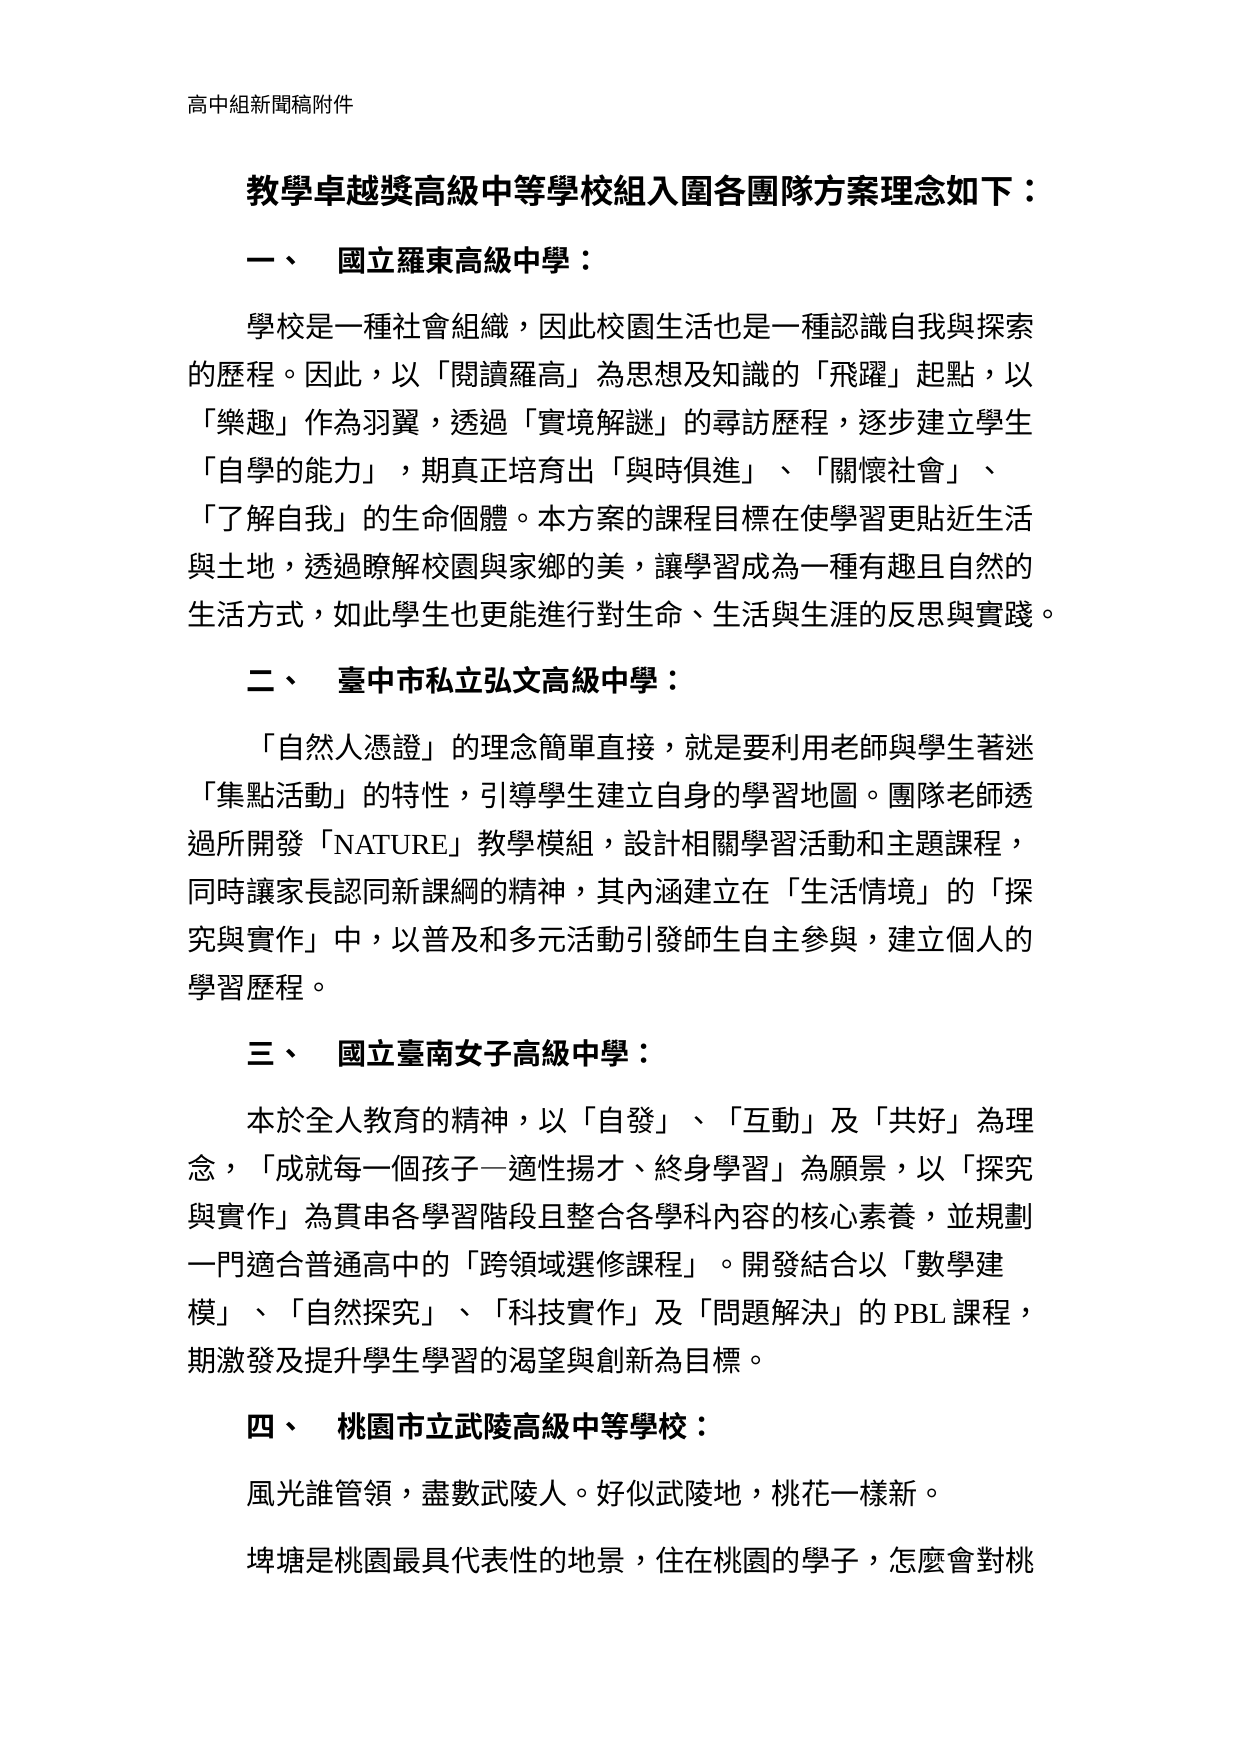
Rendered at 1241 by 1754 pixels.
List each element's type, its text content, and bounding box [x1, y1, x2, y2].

text 埤塘是桃園最具代表性的地景，住在桃園的學子，怎麼會對桃園的特色--埤塘，那麼無感呢？武陵也與桃園、與水、水源息息相關。故本方案以埤塘作為重點發展課程，且以全桃園為範圍，希望來自桃園各地的優秀學生，在成為各界具影響力的人物前、在面向廣裘世界昂首闊步前，站穩腳步認識腳下的這片土地，以桃園為立足點，邁向國際。 [187, 1531, 1053, 1579]
text 學校是一種社會組織，因此校園生活也是一種認識自我與探索的歷程。因此，以「閱讀羅高」為思想及知識的「飛躍」起點，以「樂趣」作為羽翼，透過「實境解謎」的尋訪歷程，逐步建立學生「自學的能力」，期真正培育出「與時俱進」、「關懷社會」、「了解自我」的生命個體。本方案的課程目標在使學習更貼近生活與土地，透過瞭解校園與家鄉的美，讓學習成為一種有趣且自然的生活方式，如此學生也更能進行對生命、生活與生涯的反思與實踐。 [187, 298, 1053, 633]
list 臺中市私立弘文高級中學： [247, 652, 1053, 700]
list 國立臺南女子高級中學： [247, 1025, 1053, 1073]
list 國立羅東高級中學： [247, 231, 1053, 279]
text 風光誰管領，盡數武陵人。好似武陵地，桃花一樣新。 [187, 1465, 1053, 1513]
text 教學卓越獎高級中等學校組入圍各團隊方案理念如下： [187, 164, 1053, 213]
text 本於全人教育的精神，以「自發」、「互動」及「共好」為理念，「成就每一個孩子—適性揚才、終身學習」為願景，以「探究與實作」為貫串各學習階段且整合各學科內容的核心素養，並規劃一門適合普通高中的「跨領域選修課程」。開發結合以「數學建模」、「自然探究」、「科技實作」及「問題解決」的PBL課程，期激發及提升學生學習的渴望與創新為目標。 [187, 1092, 1053, 1379]
text 「自然人憑證」的理念簡單直接，就是要利用老師與學生著迷「集點活動」的特性，引導學生建立自身的學習地圖。團隊老師透過所開發「NATURE」教學模組，設計相關學習活動和主題課程，同時讓家長認同新課綱的精神，其內涵建立在「生活情境」的「探究與實作」中，以普及和多元活動引發師生自主參與，建立個人的學習歷程。 [187, 719, 1053, 1006]
list 桃園市立武陵高級中等學校： [247, 1398, 1053, 1446]
